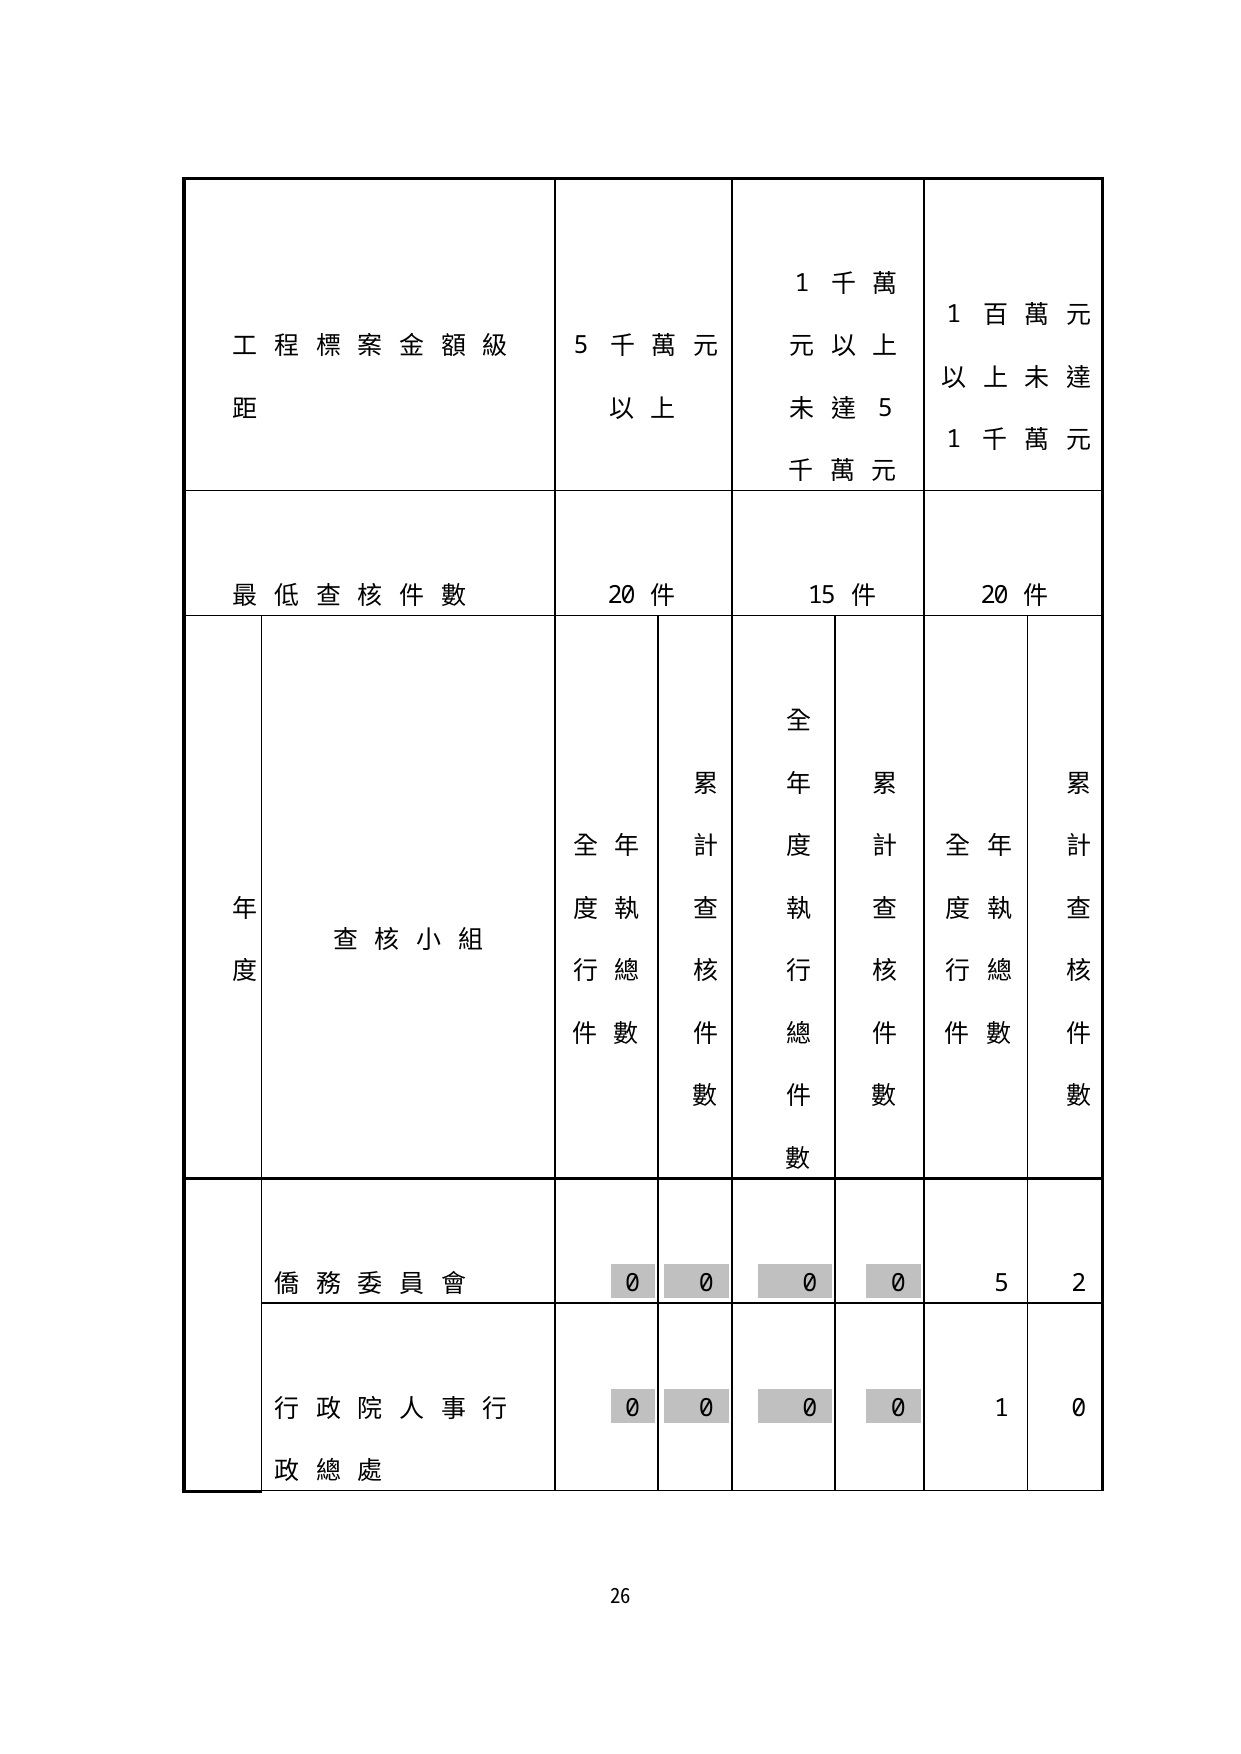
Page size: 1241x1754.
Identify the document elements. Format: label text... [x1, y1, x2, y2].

table_cell 累計查核件數 [836, 616, 923, 1177]
table_cell 全年度執行總件數 [733, 616, 834, 1177]
table_cell 累計查核件數 [1028, 616, 1101, 1177]
table_cell 0 [659, 1304, 731, 1490]
table_cell 年度 [186, 616, 261, 1177]
table_cell 0 [836, 1304, 923, 1490]
table_header 5千萬元以上 [556, 180, 731, 490]
table_cell 查核小組 [262, 616, 554, 1177]
table_header 1千萬元以上未達5千萬元 [733, 180, 923, 490]
table_cell 0 [556, 1180, 657, 1302]
table_cell 20件 [925, 491, 1101, 615]
table_cell 全年度執行總件數 [925, 616, 1027, 1177]
table_cell 1 [925, 1304, 1027, 1490]
table_cell 0 [556, 1304, 657, 1490]
table_cell 0 [836, 1180, 923, 1302]
table_header 1百萬元以上未達1千萬元 [925, 180, 1101, 490]
table_cell 5 [925, 1180, 1027, 1302]
table_cell 累計查核件數 [659, 616, 731, 1177]
table_header 工程標案金額級距 [186, 180, 554, 490]
table_cell [186, 1180, 261, 1490]
table_cell 0 [659, 1180, 731, 1302]
table_cell 20件 [556, 491, 731, 615]
table_cell 最低查核件數 [186, 491, 554, 615]
table_cell 行政院人事行政總處 [262, 1304, 554, 1490]
table_cell 2 [1028, 1180, 1101, 1302]
table_cell 0 [1028, 1304, 1101, 1490]
table_cell 0 [733, 1304, 834, 1490]
table_cell 全年度執行總件數 [556, 616, 657, 1177]
table_cell 0 [733, 1180, 834, 1302]
table_cell 15件 [733, 491, 923, 615]
table_cell 僑務委員會 [262, 1180, 554, 1302]
